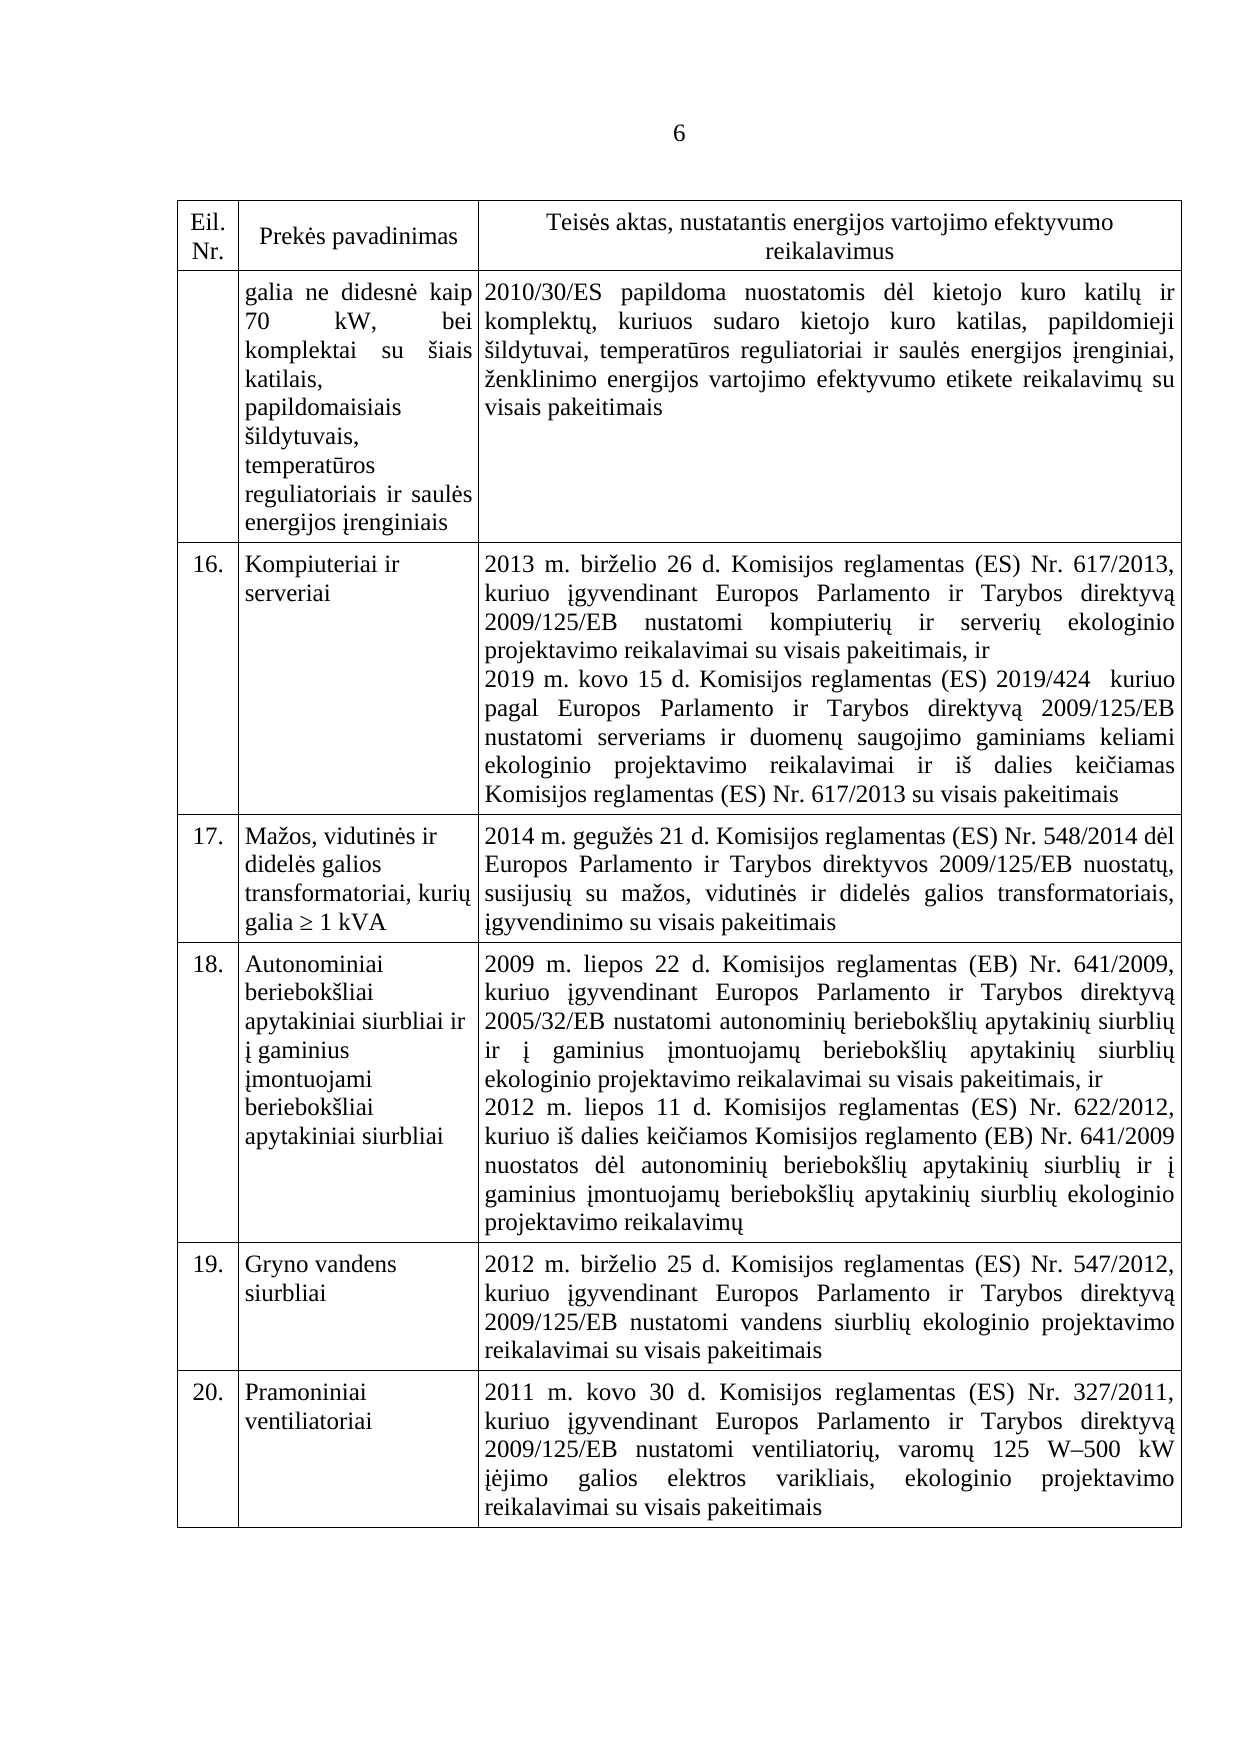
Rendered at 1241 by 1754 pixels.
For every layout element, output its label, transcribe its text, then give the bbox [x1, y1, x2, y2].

table_cell galia ne didesnė kaip 70 kW, bei komplektai su šiais katilais, papildomaisiais šildytuvais, temperatūros reguliatoriais ir saulės energijos įrenginiais [239, 271, 478, 542]
table_cell 16. [178, 543, 238, 814]
table_cell 2010/30/ES papildoma nuostatomis dėl kietojo kuro katilų ir komplektų, kuriuos sudaro kietojo kuro katilas, papildomieji šildytuvai, temperatūros reguliatoriai ir saulės energijos įrenginiai, ženklinimo energijos vartojimo efektyvumo etikete reikalavimų su visais pakeitimais [479, 271, 1181, 542]
table_cell 2011 m. kovo 30 d. Komisijos reglamentas (ES) Nr. 327/2011, kuriuo įgyvendinant Europos Parlamento ir Tarybos direktyvą 2009/125/EB nustatomi ventiliatorių, varomų 125 W–500 kW įėjimo galios elektros varikliais, ekologinio projektavimo reikalavimai su visais pakeitimais [479, 1371, 1181, 1527]
table_cell Autonominiai beriebokšliai apytakiniai siurbliai ir į gaminius įmontuojami beriebokšliai apytakiniai siurbliai [239, 943, 478, 1242]
table_header Teisės aktas, nustatantis energijos vartojimo efektyvumo reikalavimus [479, 201, 1181, 270]
table_cell 20. [178, 1371, 238, 1527]
table_cell 2009 m. liepos 22 d. Komisijos reglamentas (EB) Nr. 641/2009, kuriuo įgyvendinant Europos Parlamento ir Tarybos direktyvą 2005/32/EB nustatomi autonominių beriebokšlių apytakinių siurblių ir į gaminius įmontuojamų beriebokšlių apytakinių siurblių ekologinio projektavimo reikalavimai su visais pakeitimais, ir 2012 m. liepos 11 d. Komisijos reglamentas (ES) Nr. 622/2012, kuriuo iš dalies keičiamos Komisijos reglamento (EB) Nr. 641/2009 nuostatos dėl autonominių beriebokšlių apytakinių siurblių ir į gaminius įmontuojamų beriebokšlių apytakinių siurblių ekologinio projektavimo reikalavimų [479, 943, 1181, 1242]
table_cell 2013 m. birželio 26 d. Komisijos reglamentas (ES) Nr. 617/2013, kuriuo įgyvendinant Europos Parlamento ir Tarybos direktyvą 2009/125/EB nustatomi kompiuterių ir serverių ekologinio projektavimo reikalavimai su visais pakeitimais, ir 2019 m. kovo 15 d. Komisijos reglamentas (ES) 2019/424 kuriuo pagal Europos Parlamento ir Tarybos direktyvą 2009/125/EB nustatomi serveriams ir duomenų saugojimo gaminiams keliami ekologinio projektavimo reikalavimai ir iš dalies keičiamas Komisijos reglamentas (ES) Nr. 617/2013 su visais pakeitimais [479, 543, 1181, 814]
table_cell 2012 m. birželio 25 d. Komisijos reglamentas (ES) Nr. 547/2012, kuriuo įgyvendinant Europos Parlamento ir Tarybos direktyvą 2009/125/EB nustatomi vandens siurblių ekologinio projektavimo reikalavimai su visais pakeitimais [479, 1243, 1181, 1370]
table_cell [178, 271, 238, 542]
table_header Prekės pavadinimas [239, 201, 478, 270]
table_cell 18. [178, 943, 238, 1242]
table_cell 19. [178, 1243, 238, 1370]
table_header Eil. Nr. [178, 201, 238, 270]
table_cell Pramoniniai ventiliatoriai [239, 1371, 478, 1527]
table_cell 17. [178, 815, 238, 942]
table_cell Mažos, vidutinės ir didelės galios transformatoriai, kurių galia ≥ 1 kVA [239, 815, 478, 942]
table_cell Kompiuteriai ir serveriai [239, 543, 478, 814]
table_cell 2014 m. gegužės 21 d. Komisijos reglamentas (ES) Nr. 548/2014 dėl Europos Parlamento ir Tarybos direktyvos 2009/125/EB nuostatų, susijusių su mažos, vidutinės ir didelės galios transformatoriais, įgyvendinimo su visais pakeitimais [479, 815, 1181, 942]
table_cell Gryno vandens siurbliai [239, 1243, 478, 1370]
